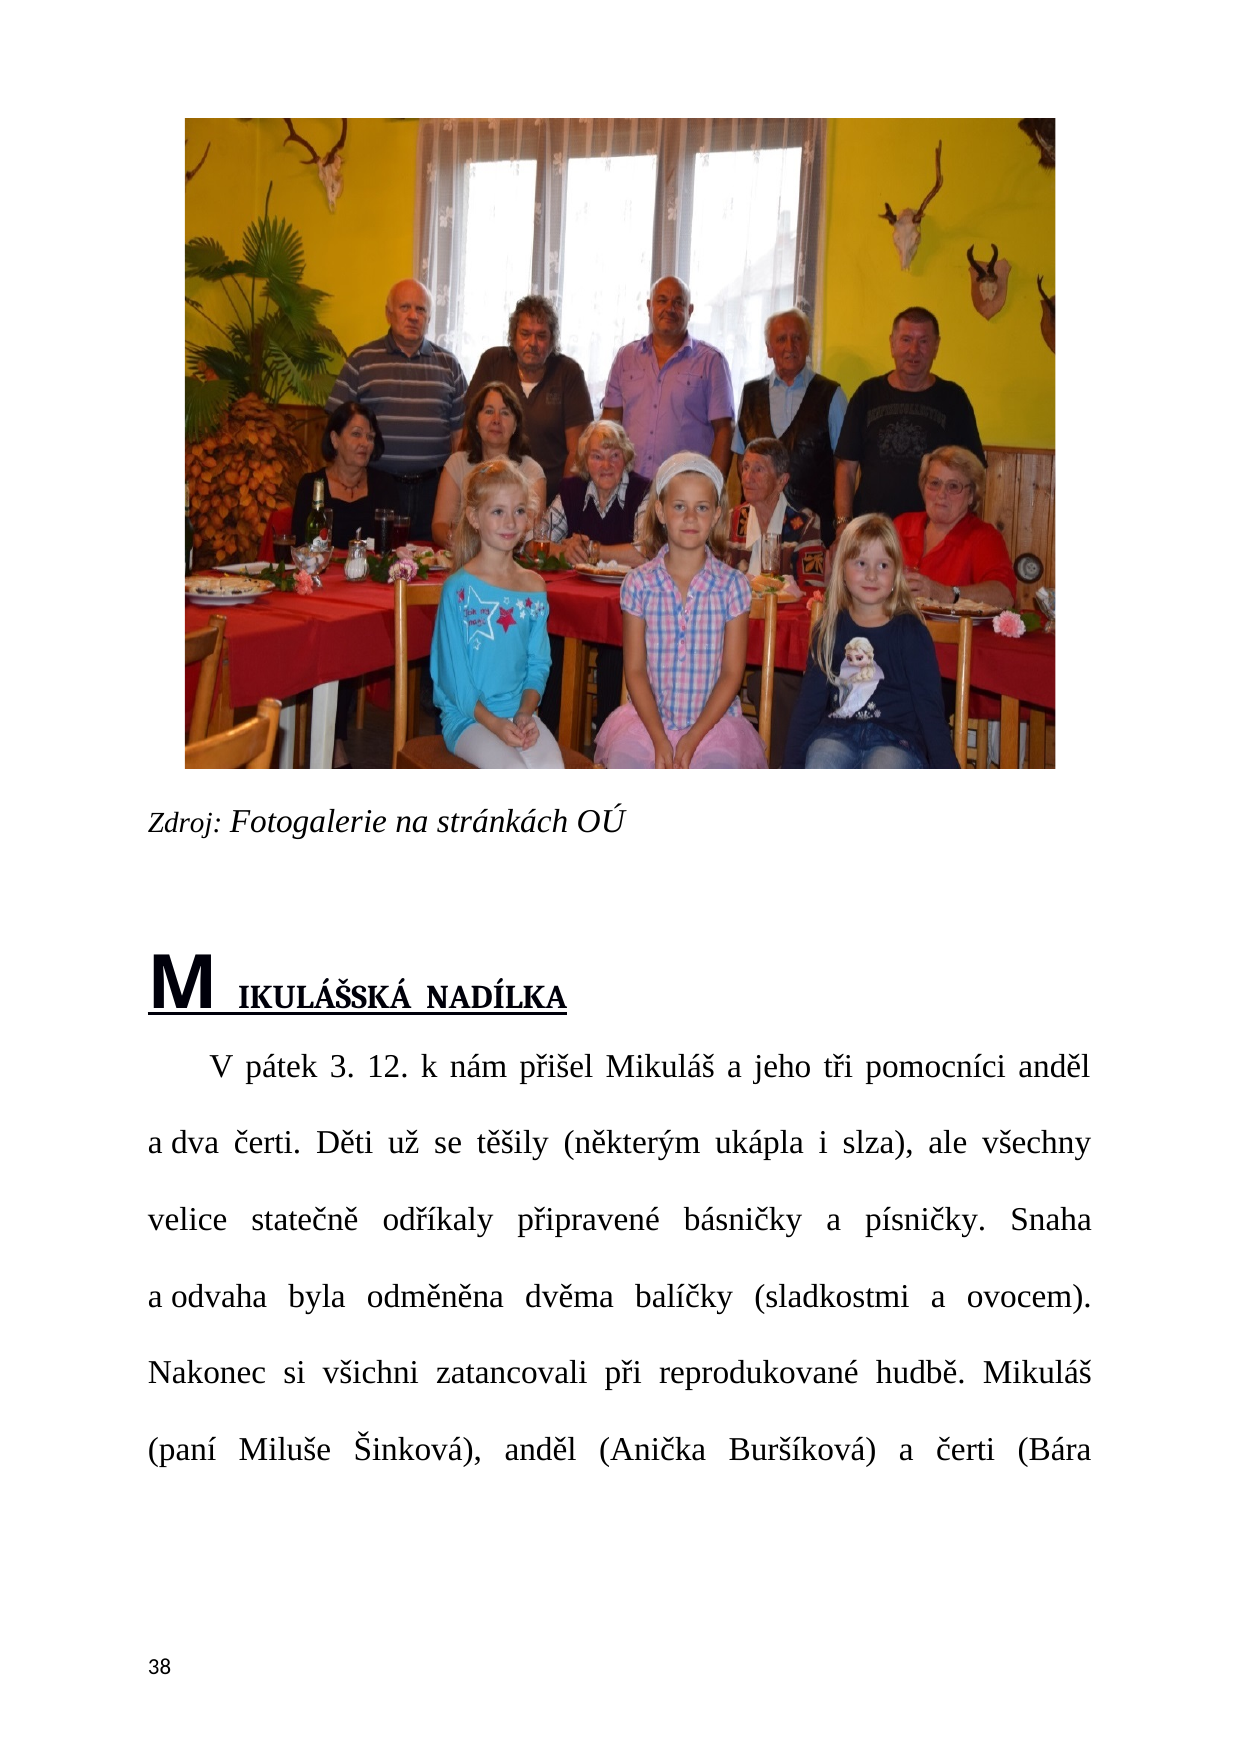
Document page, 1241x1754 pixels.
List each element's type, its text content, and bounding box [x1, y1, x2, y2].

text V pátek 3. 12. k nám přišel Mikuláš a jeho tři pomocníci anděl a dva čerti. Děti už se těšily (některým ukápla i slza), ale všechny velice statečně odříkaly připravené básničky a písničky. Snaha a odvaha byla odměněna dvěma balíčky (sladkostmi a ovocem). Nakonec si všichni zatancovali při reprodukované hudbě. Mikuláš (paní Miluše Šinková), anděl (Anička Buršíková) a čerti (Bára [148, 1046, 1093, 1468]
text Zdroj: Fotogalerie na stránkách OÚ [148, 802, 1093, 840]
subtitle M IKULÁŠSKÁ NADÍLKA [148, 928, 1093, 1031]
picture [184, 118, 1056, 769]
